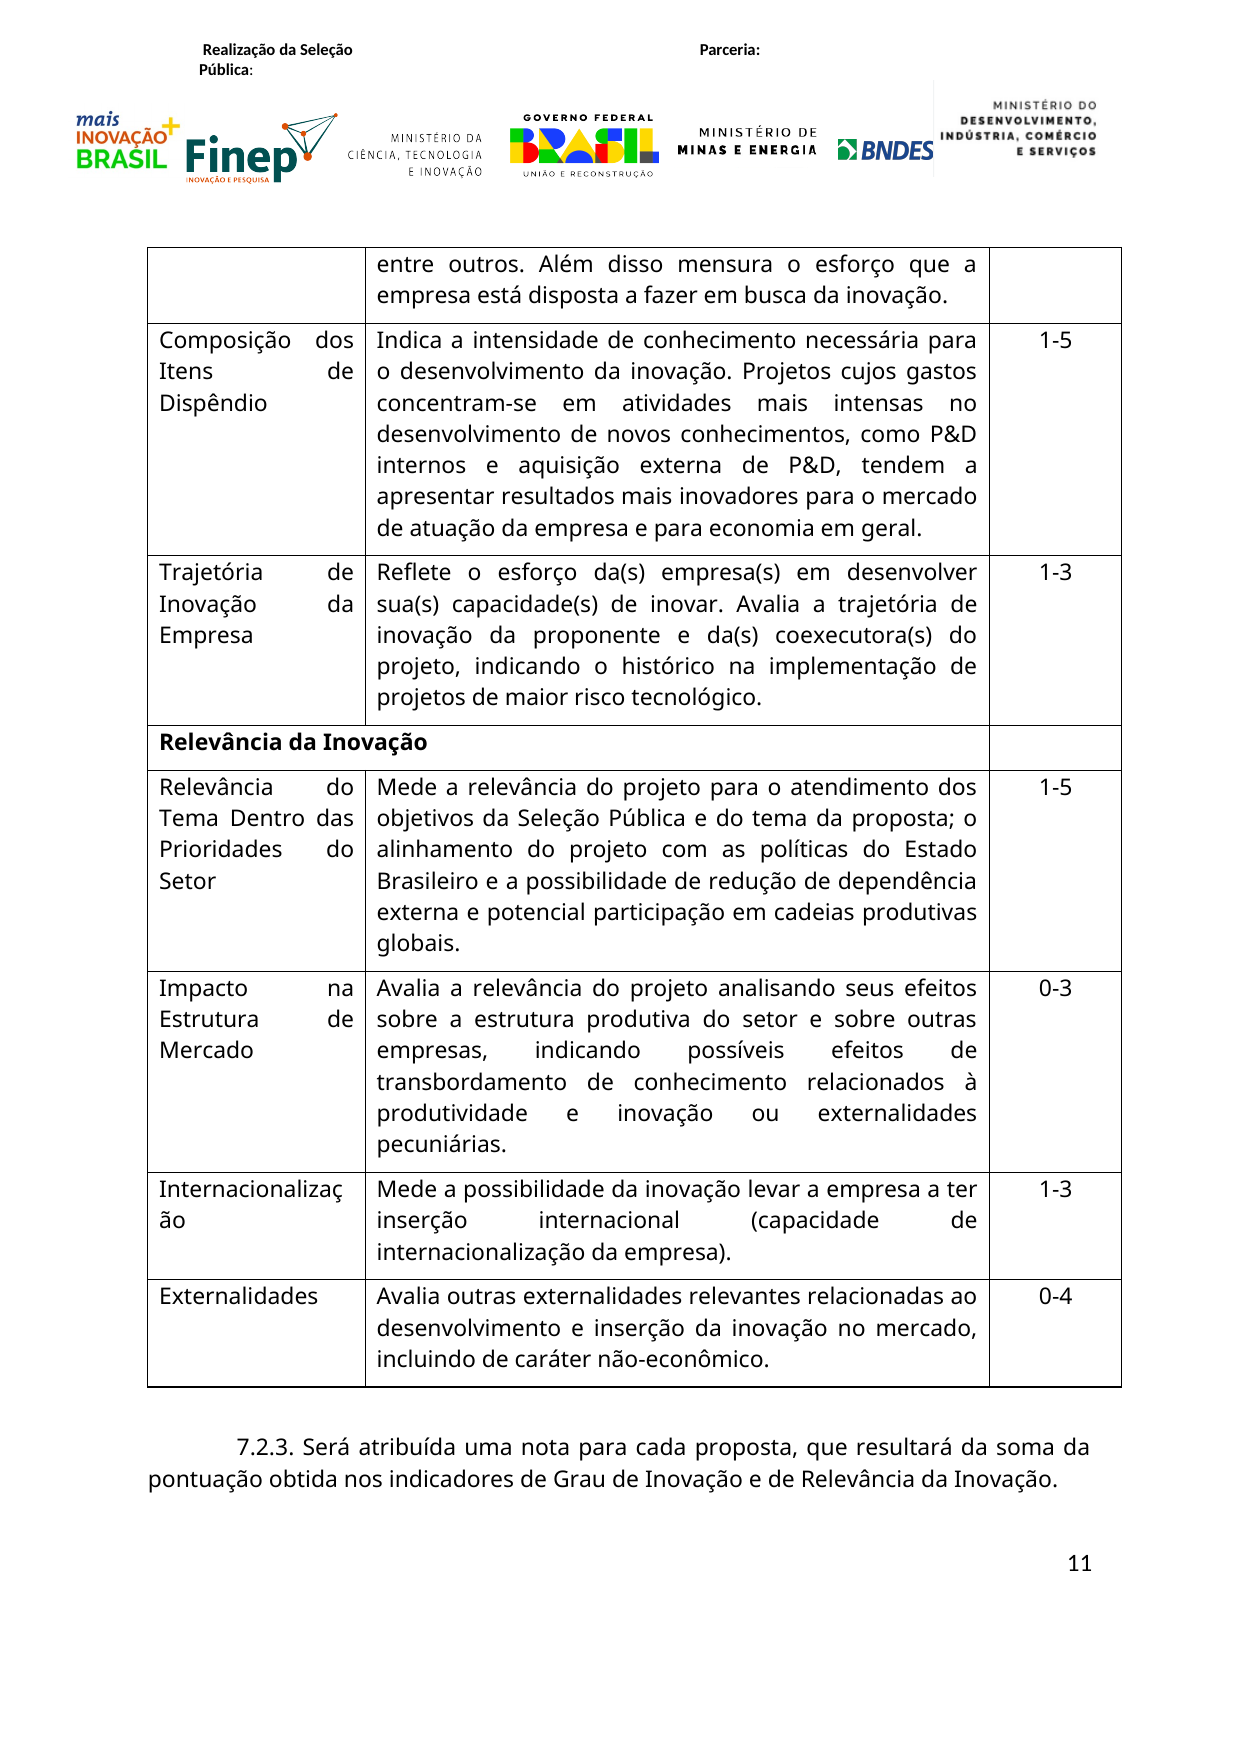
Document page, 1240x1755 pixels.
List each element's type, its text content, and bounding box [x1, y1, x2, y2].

table_cell 0-4 [990, 1280, 1121, 1386]
table_cell Mede a relevância do projeto para o atendimento dos objetivos da Seleção Pública e do tema da proposta; o alinhamento do projeto com as políticas do Estado Brasileiro e a possibilidade de redução de dependência externa e potencial participação em cadeias produtivas globais. [366, 771, 989, 971]
table_cell 1-5 [990, 324, 1121, 555]
table_cell entre outros. Além disso mensura o esforço que a empresa está disposta a fazer em busca da inovação. [366, 248, 989, 323]
table_cell Reflete o esforço da(s) empresa(s) em desenvolver sua(s) capacidade(s) de inovar. Avalia a trajetória de inovação da proponente e da(s) coexecutora(s) do projeto, indicando o histórico na implementação de projetos de maior risco tecnológico. [366, 556, 989, 725]
table_cell Relevância do Tema Dentro das Prioridades do Setor [148, 771, 365, 971]
table_cell Mede a possibilidade da inovação levar a empresa a ter inserção internacional (capacidade de internacionalização da empresa). [366, 1173, 989, 1279]
table_cell Internacionalização [148, 1173, 365, 1279]
table_cell Avalia outras externalidades relevantes relacionadas ao desenvolvimento e inserção da inovação no mercado, incluindo de caráter não-econômico. [366, 1280, 989, 1386]
table_cell [148, 248, 365, 323]
text 7.2.3. Será atribuída uma nota para cada proposta, que resultará da soma da pontuação obtida nos indicadores de Grau de Inovação e de Relevância da Inovação. [148, 1431, 1092, 1494]
table_cell 1-3 [990, 1173, 1121, 1279]
table_cell 0-3 [990, 972, 1121, 1172]
table_cell Indica a intensidade de conhecimento necessária para o desenvolvimento da inovação. Projetos cujos gastos concentram-se em atividades mais intensas no desenvolvimento de novos conhecimentos, como P&D internos e aquisição externa de P&D, tendem a apresentar resultados mais inovadores para o mercado de atuação da empresa e para economia em geral. [366, 324, 989, 555]
table_cell Externalidades [148, 1280, 365, 1386]
table_cell Impacto na Estrutura de Mercado [148, 972, 365, 1172]
table_cell 1-5 [990, 771, 1121, 971]
table_cell Avalia a relevância do projeto analisando seus efeitos sobre a estrutura produtiva do setor e sobre outras empresas, indicando possíveis efeitos de transbordamento de conhecimento relacionados à produtividade e inovação ou externalidades pecuniárias. [366, 972, 989, 1172]
table_cell Trajetória de Inovação da Empresa [148, 556, 365, 725]
table_cell Relevância da Inovação [148, 726, 989, 770]
table_cell [990, 248, 1121, 323]
table_cell 1-3 [990, 556, 1121, 725]
table_cell Composição dos Itens de Dispêndio [148, 324, 365, 555]
table_cell [990, 726, 1121, 770]
